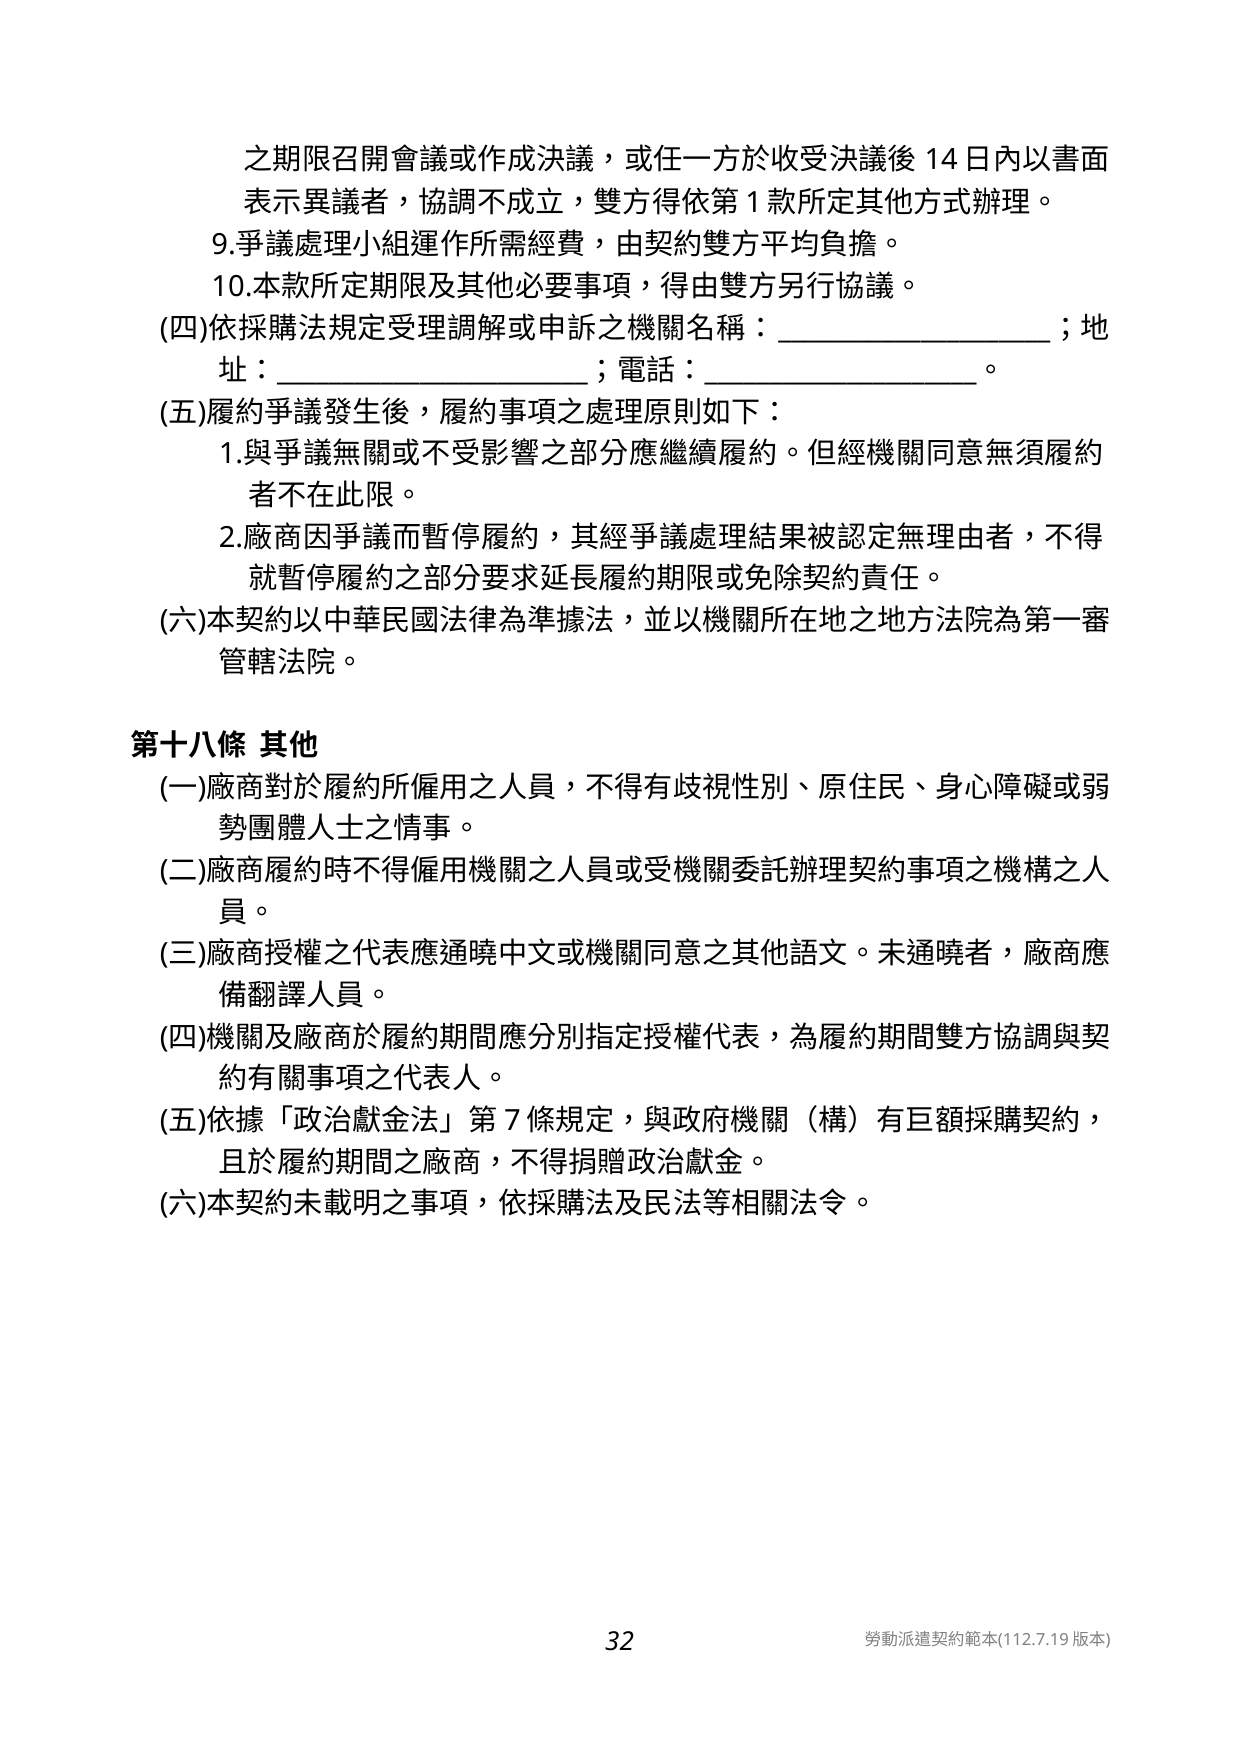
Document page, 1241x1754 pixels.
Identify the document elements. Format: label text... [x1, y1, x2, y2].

text 10.本款所定期限及其他必要事項，得由雙方另行協議。 [211, 263, 1110, 305]
text 之期限召開會議或作成決議，或任一方於收受決議後14日內以書面表示異議者，協調不成立，雙方得依第1款所定其他方式辦理。 [211, 136, 1110, 221]
text (二)廠商履約時不得僱用機關之人員或受機關委託辦理契約事項之機構之人員。 [159, 847, 1110, 930]
text 2.廠商因爭議而暫停履約，其經爭議處理結果被認定無理由者，不得就暫停履約之部分要求延長履約期限或免除契約責任。 [218, 514, 1104, 597]
text (四)機關及廠商於履約期間應分別指定授權代表，為履約期間雙方協調與契約有關事項之代表人。 [159, 1014, 1110, 1097]
text 1.與爭議無關或不受影響之部分應繼續履約。但經機關同意無須履約者不在此限。 [218, 430, 1104, 514]
text (一)廠商對於履約所僱用之人員，不得有歧視性別、原住民、身心障礙或弱勢團體人士之情事。 [159, 764, 1110, 847]
text (五)依據「政治獻金法」第7條規定，與政府機關（構）有巨額採購契約，且於履約期間之廠商，不得捐贈政治獻金。 [159, 1097, 1110, 1180]
text 第十八條 其他 [130, 722, 1110, 764]
text (六)本契約未載明之事項，依採購法及民法等相關法令。 [159, 1180, 1110, 1222]
text (五)履約爭議發生後，履約事項之處理原則如下： [159, 389, 1110, 430]
text (六)本契約以中華民國法律為準據法，並以機關所在地之地方法院為第一審管轄法院。 [159, 597, 1110, 680]
text 9.爭議處理小組運作所需經費，由契約雙方平均負擔。 [211, 221, 1110, 263]
text (三)廠商授權之代表應通曉中文或機關同意之其他語文。未通曉者，廠商應備翻譯人員。 [159, 930, 1110, 1014]
text (四)依採購法規定受理調解或申訴之機關名稱：_____________________；地址：________________________；電話：_____________________。 [159, 305, 1110, 389]
